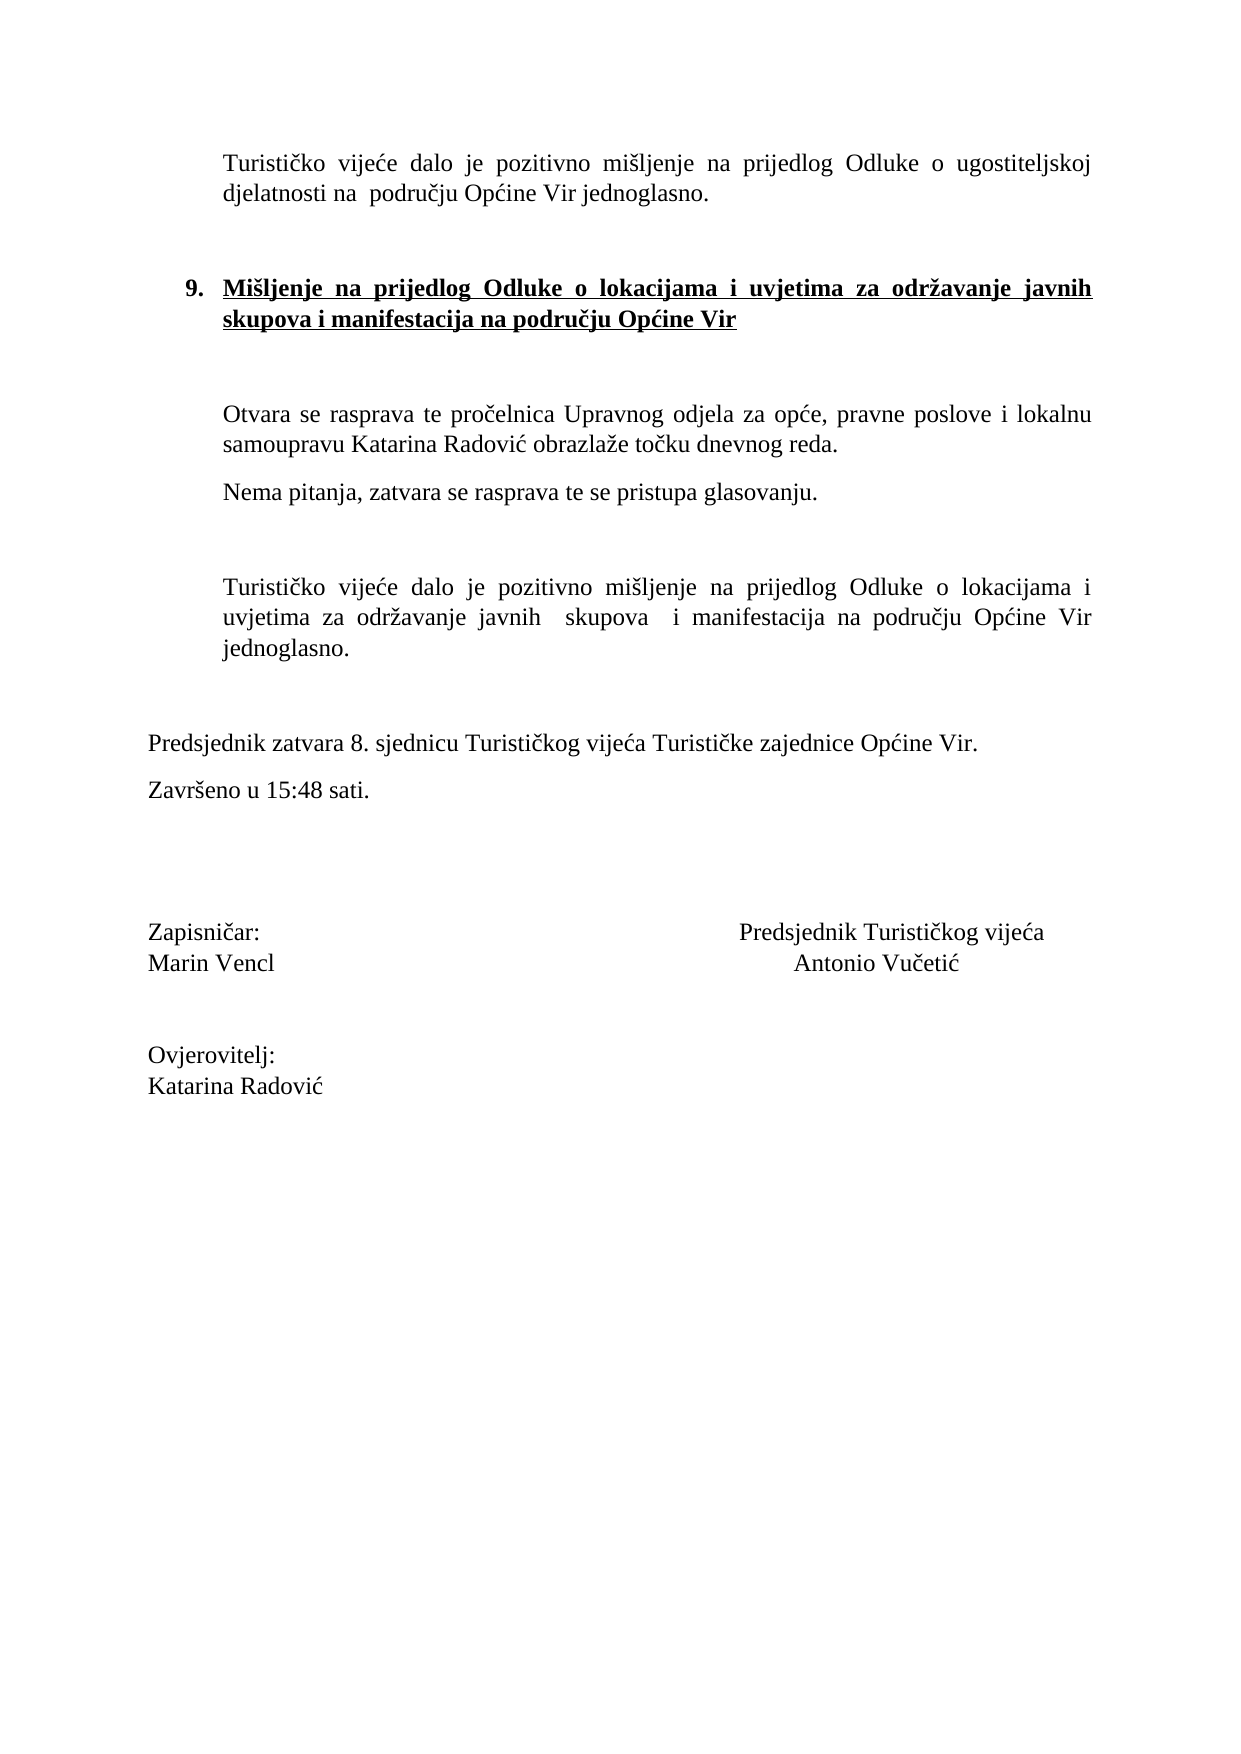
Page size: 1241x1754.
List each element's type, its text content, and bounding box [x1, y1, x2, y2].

text Predsjednik zatvara 8. sjednicu Turističkog vijeća Turističke zajednice Općine Vir. [148, 728, 1093, 757]
text Turističko vijeće dalo je pozitivno mišljenje na prijedlog Odluke o lokacijama i uvjetima za održavanje javnih skupova i manifestacija na području Općine Vir jednoglasno. [223, 572, 1093, 662]
text Završeno u 15:48 sati. [148, 775, 1093, 804]
text Zapisničar: Predsjednik Turističkog vijeća [148, 917, 1093, 946]
text Otvara se rasprava te pročelnica Upravnog odjela za opće, pravne poslove i lokalnu samoupravu Katarina Radović obrazlaže točku dnevnog reda. [223, 399, 1093, 458]
text Turističko vijeće dalo je pozitivno mišljenje na prijedlog Odluke o ugostiteljskoj djelatnosti na području Općine Vir jednoglasno. [223, 148, 1093, 207]
list Mišljenje na prijedlog Odluke o lokacijama i uvjetima za održavanje javnih skupova i manifestacija na području Općine Vir [185, 273, 1093, 333]
text Katarina Radović [148, 1071, 1093, 1100]
text Ovjerovitelj: [148, 1040, 1093, 1069]
text Nema pitanja, zatvara se rasprava te se pristupa glasovanju. [223, 477, 1093, 506]
text Marin Vencl Antonio Vučetić [148, 948, 1093, 977]
